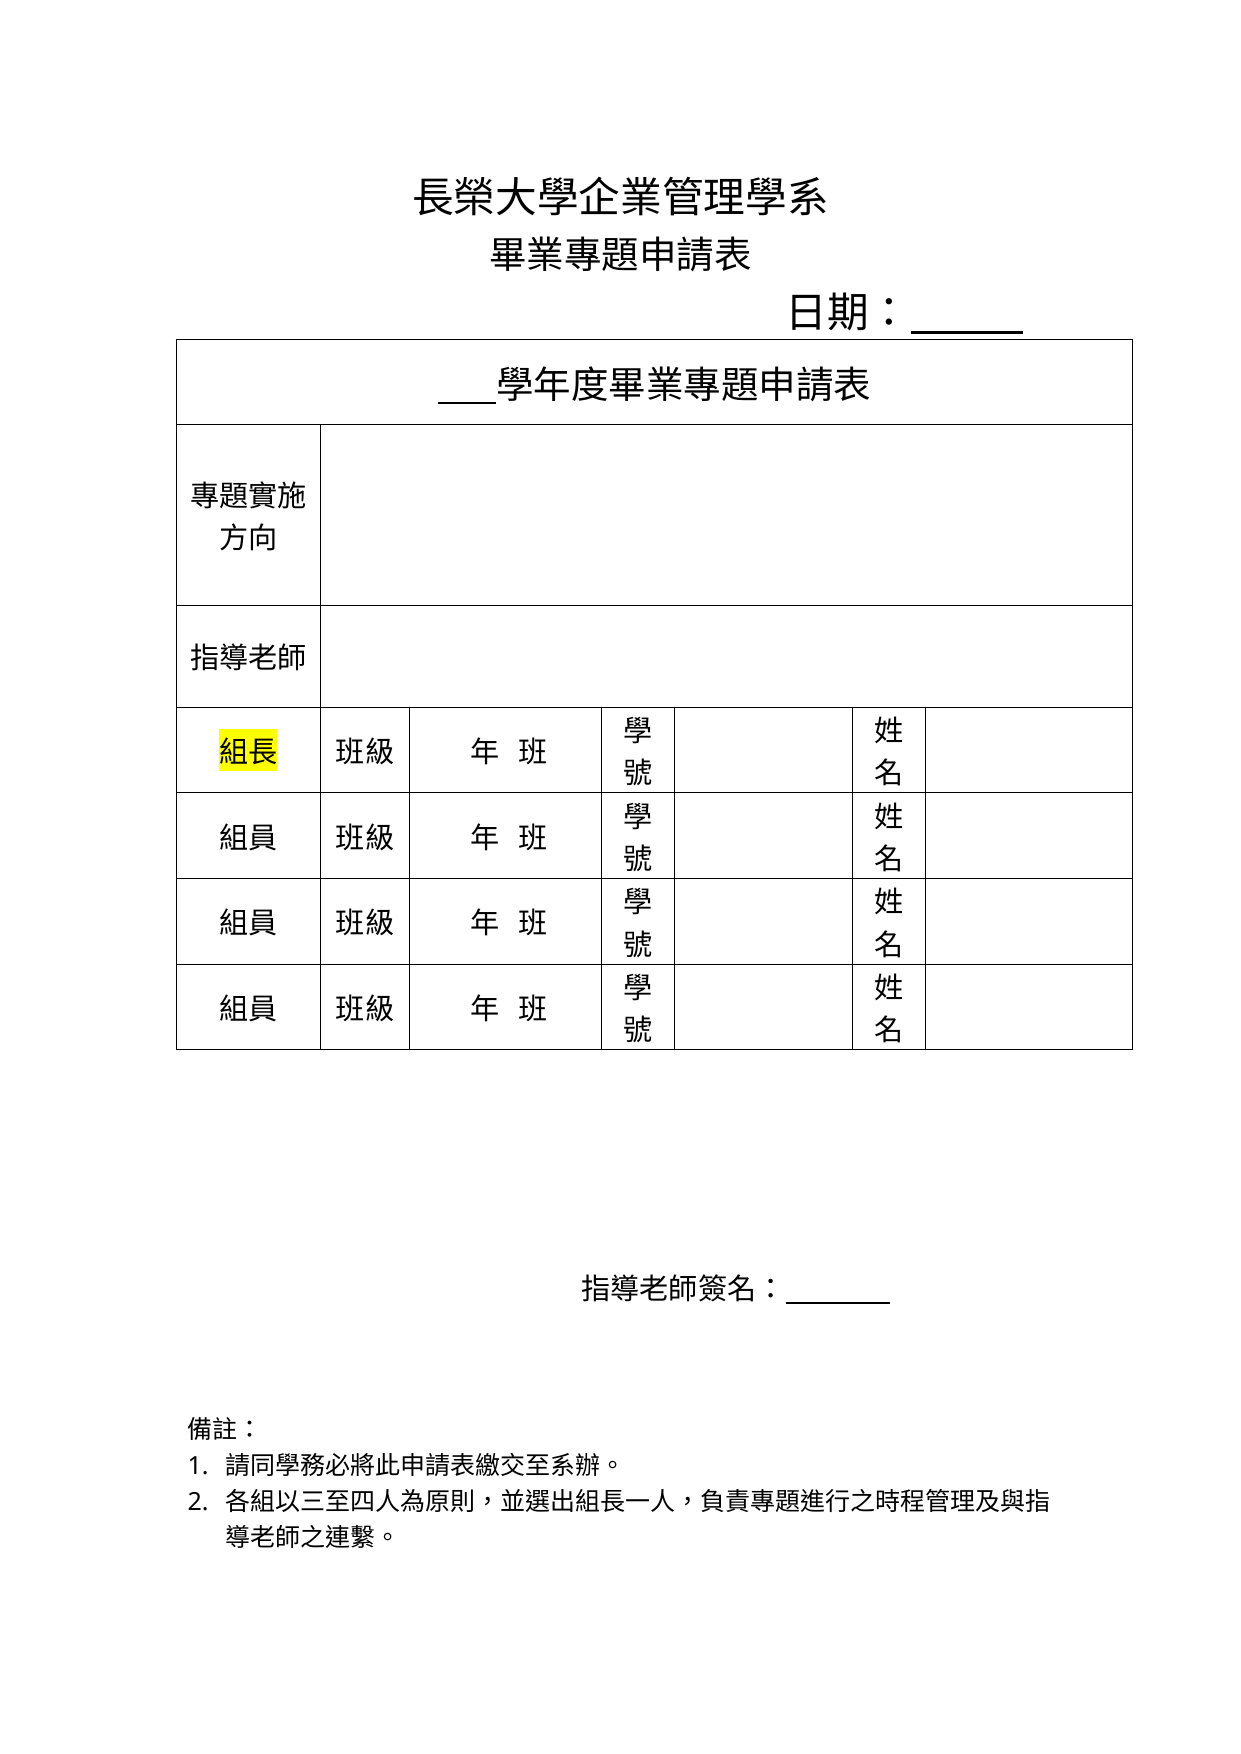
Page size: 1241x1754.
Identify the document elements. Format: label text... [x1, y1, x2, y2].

table_cell 學號 [602, 879, 674, 963]
table_cell [675, 879, 852, 963]
table_cell 專題實施方向 [177, 425, 320, 605]
table_cell [926, 793, 1132, 878]
table_cell [926, 965, 1132, 1049]
table_cell 姓名 [853, 708, 925, 792]
list 各組以三至四人為原則，並選出組長一人，負責專題進行之時程管理及與指導老師之連繫。 [187, 1482, 1053, 1554]
table_cell 指導老師 [177, 606, 320, 707]
text 長榮大學企業管理學系 [187, 164, 1053, 225]
table_cell 班級 [321, 879, 409, 963]
text 指導老師簽名： [187, 1266, 1053, 1308]
text 日期： [187, 279, 1053, 339]
table_cell 組長 [177, 708, 320, 792]
table_cell [321, 425, 1132, 605]
text 備註： [187, 1409, 1053, 1445]
table_cell 班級 [321, 708, 409, 792]
table_cell [321, 606, 1132, 707]
table_cell [675, 793, 852, 878]
table_cell 年 班 [410, 879, 601, 963]
table_cell 姓名 [853, 965, 925, 1049]
table_cell 姓名 [853, 879, 925, 963]
table_cell 組員 [177, 793, 320, 878]
table_cell 年 班 [410, 793, 601, 878]
table_cell 組員 [177, 965, 320, 1049]
table_header 學年度畢業專題申請表 [177, 340, 1132, 424]
table_cell 組員 [177, 879, 320, 963]
table_cell [926, 708, 1132, 792]
table_cell 班級 [321, 793, 409, 878]
table_cell 學號 [602, 708, 674, 792]
table_cell 年 班 [410, 965, 601, 1049]
list 請同學務必將此申請表繳交至系辦。 [187, 1445, 1053, 1482]
table_cell [675, 965, 852, 1049]
table_cell 班級 [321, 965, 409, 1049]
table_cell 年 班 [410, 708, 601, 792]
table_cell 學號 [602, 793, 674, 878]
text 畢業專題申請表 [187, 225, 1053, 279]
table_cell [675, 708, 852, 792]
table_cell 學號 [602, 965, 674, 1049]
table_cell 姓名 [853, 793, 925, 878]
table_cell [926, 879, 1132, 963]
